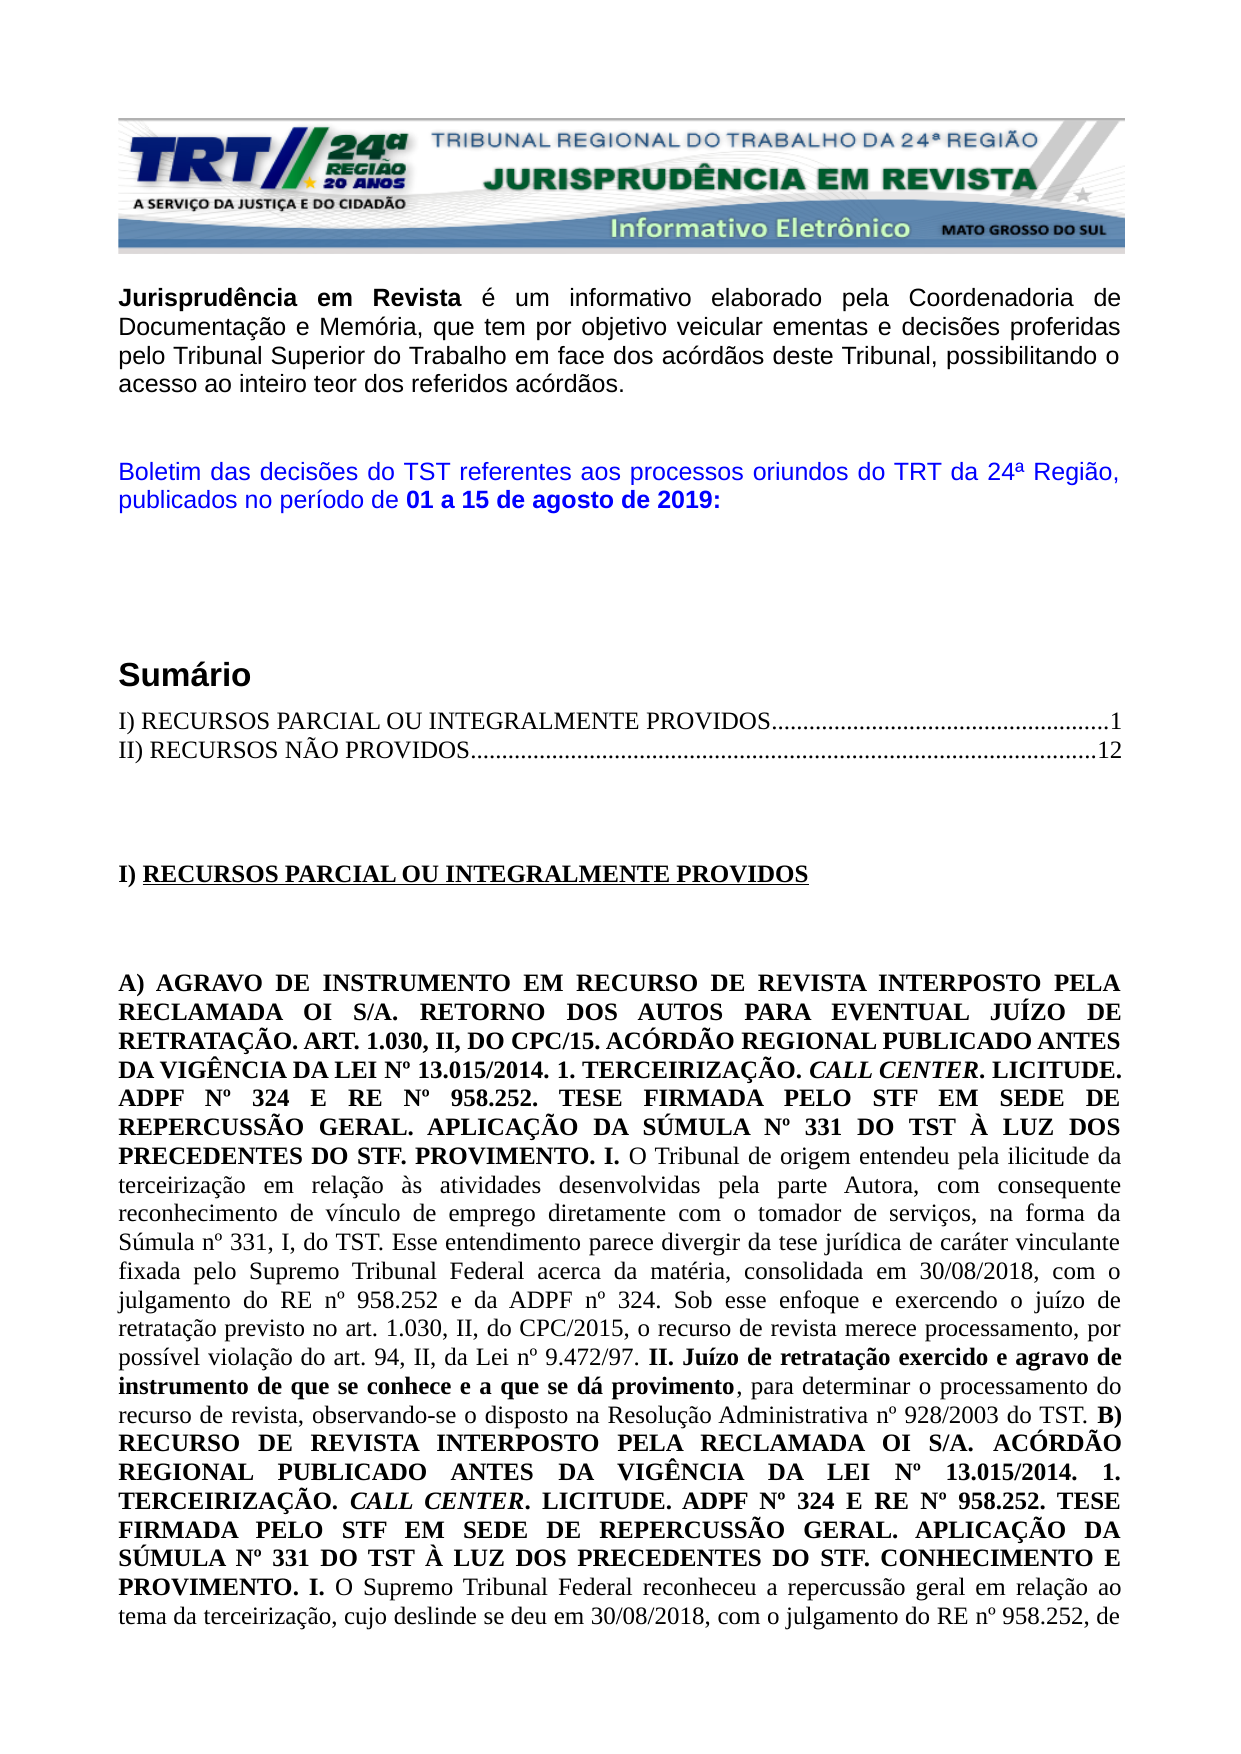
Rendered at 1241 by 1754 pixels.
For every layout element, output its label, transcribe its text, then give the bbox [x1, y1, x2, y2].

subtitle Sumário [118, 655, 1122, 694]
text I) RECURSOS PARCIAL OU INTEGRALMENTE PROVIDOS 1 [118, 706, 1122, 735]
text Boletim das decisões do TST referentes aos processos oriundos do TRT da 24ª Região, publicados no período de 01 a 15 de agosto de 2019: [118, 456, 1122, 514]
text Jurisprudência em Revista é um informativo elaborado pela Coordenadoria de Documentação e Memória, que tem por objetivo veicular ementas e decisões proferidas pelo Tribunal Superior do Trabalho em face dos acórdãos deste Tribunal, possibilitando o acesso ao inteiro teor dos referidos acórdãos. [118, 283, 1122, 398]
text A) AGRAVO DE INSTRUMENTO EM RECURSO DE REVISTA INTERPOSTO PELA RECLAMADA OI S/A. RETORNO DOS AUTOS PARA EVENTUAL JUÍZO DE RETRATAÇÃO. ART. 1.030, II, DO CPC/15. ACÓRDÃO REGIONAL PUBLICADO ANTES DA VIGÊNCIA DA LEI Nº 13.015/2014. 1. TERCEIRIZAÇÃO. CALL CENTER. LICITUDE. ADPF Nº 324 E RE Nº 958.252. TESE FIRMADA PELO STF EM SEDE DE REPERCUSSÃO GERAL. APLICAÇÃO DA SÚMULA Nº 331 DO TST À LUZ DOS PRECEDENTES DO STF. PROVIMENTO. I. O Tribunal de origem entendeu pela ilicitude da terceirização em relação às atividades desenvolvidas pela parte Autora, com consequente reconhecimento de vínculo de emprego diretamente com o tomador de serviços, na forma da Súmula nº 331, I, do TST. Esse entendimento parece divergir da tese jurídica de caráter vinculante fixada pelo Supremo Tribunal Federal acerca da matéria, consolidada em 30/08/2018, com o julgamento do RE nº 958.252 e da ADPF nº 324. Sob esse enfoque e exercendo o juízo de retratação previsto no art. 1.030, II, do CPC/2015, o recurso de revista merece processamento, por possível violação do art. 94, II, da Lei nº 9.472/97. II. Juízo de retratação exercido e agravo de instrumento de que se conhece e a que se dá provimento, para determinar o processamento do recurso de revista, observando-se o disposto na Resolução Administrativa nº 928/2003 do TST. B) RECURSO DE REVISTA INTERPOSTO PELA RECLAMADA OI S/A. ACÓRDÃO REGIONAL PUBLICADO ANTES DA VIGÊNCIA DA LEI Nº 13.015/2014. 1. TERCEIRIZAÇÃO. CALL CENTER. LICITUDE. ADPF Nº 324 E RE Nº 958.252. TESE FIRMADA PELO STF EM SEDE DE REPERCUSSÃO GERAL. APLICAÇÃO DA SÚMULA Nº 331 DO TST À LUZ DOS PRECEDENTES DO STF. CONHECIMENTO E PROVIMENTO. I. O Supremo Tribunal Federal reconheceu a repercussão geral em relação ao tema da terceirização, cujo deslinde se deu em 30/08/2018, com o julgamento do RE nº 958.252, de [118, 968, 1122, 1630]
picture [118, 118, 1125, 254]
subtitle I) RECURSOS PARCIAL OU INTEGRALMENTE PROVIDOS [118, 859, 1122, 887]
text II) RECURSOS NÃO PROVIDOS 12 [118, 735, 1122, 764]
